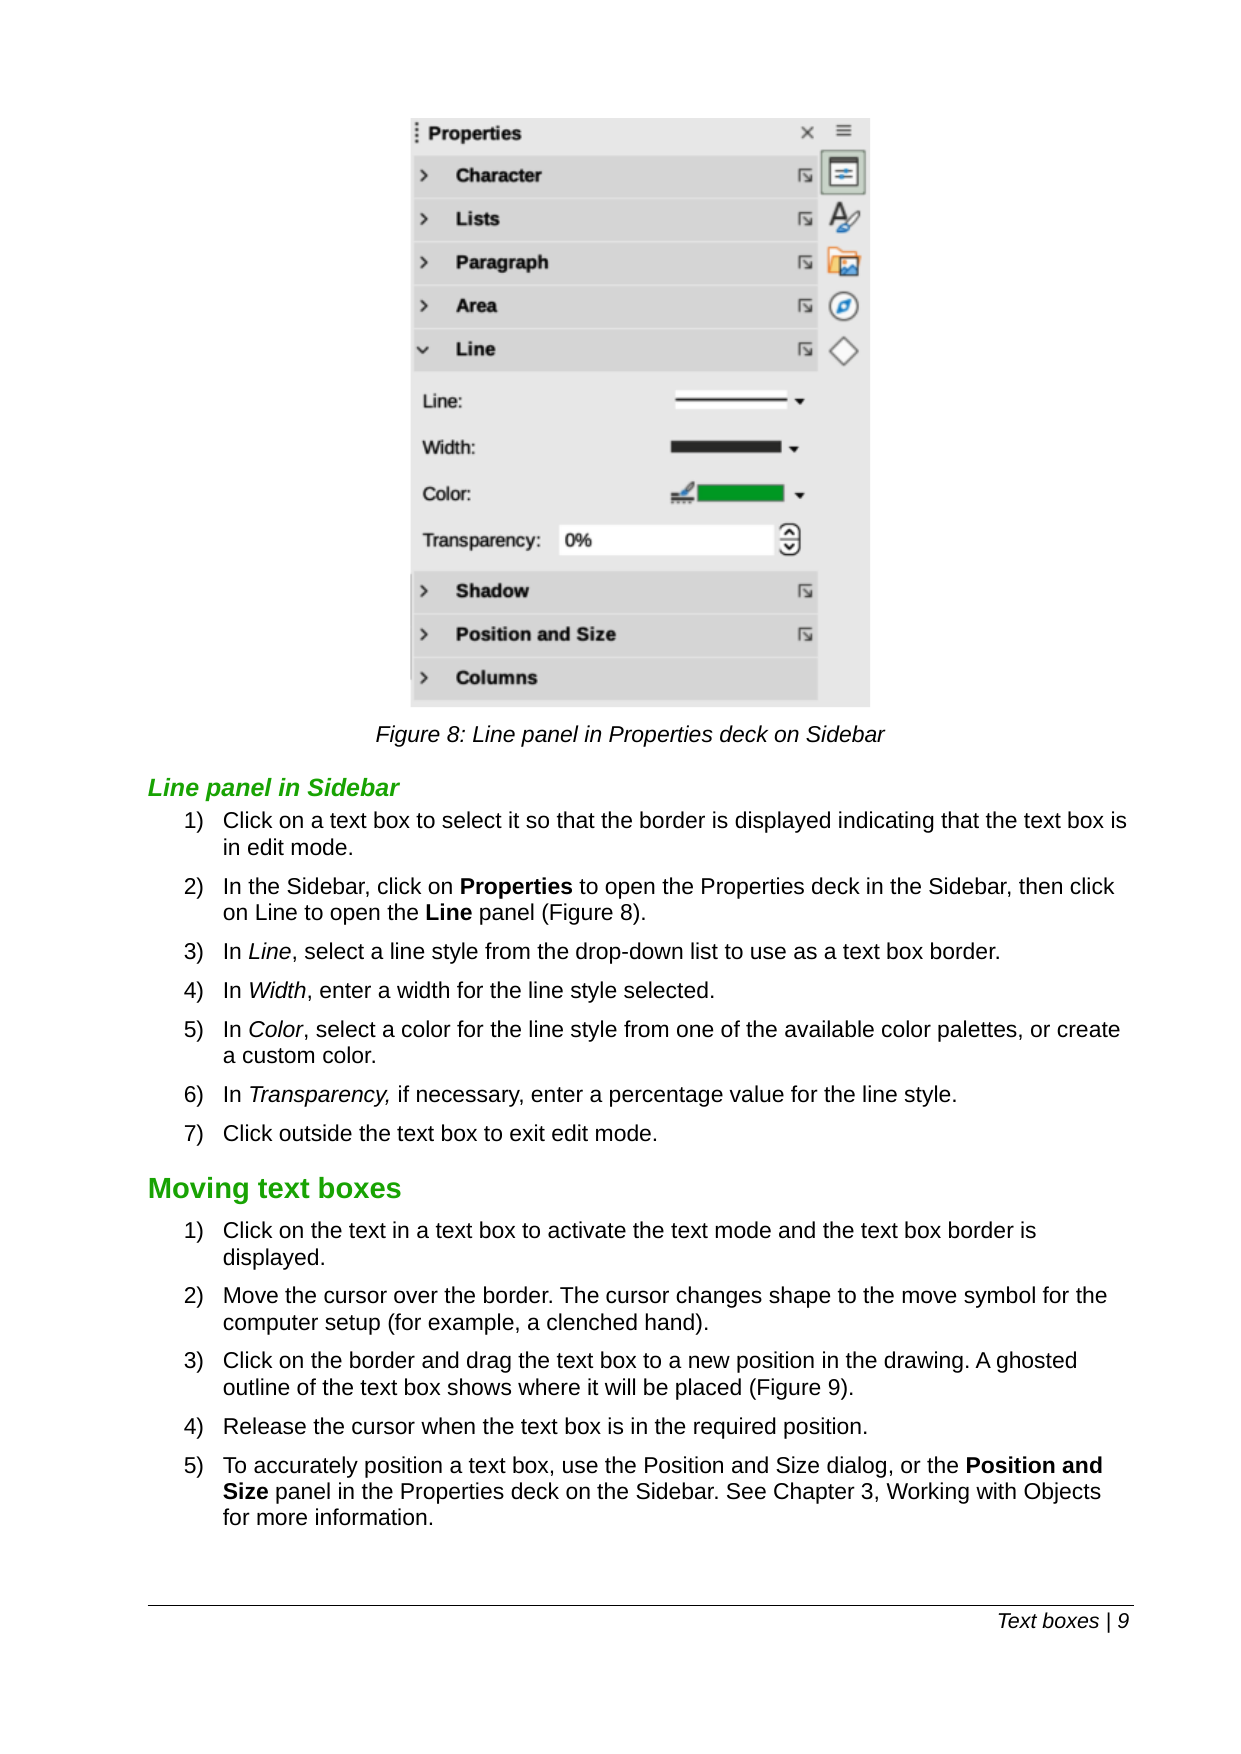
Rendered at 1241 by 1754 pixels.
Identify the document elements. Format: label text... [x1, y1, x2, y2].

subtitle Line panel in Sidebar [148, 772, 1134, 801]
picture [410, 118, 872, 709]
subtitle Moving text boxes [148, 1171, 1134, 1204]
list Move the cursor over the border. The cursor changes shape to the move symbol for the computer setup (for example, a clenched hand). [204, 1282, 1134, 1335]
text Figure 8: Line panel in Properties deck on Sidebar [375, 721, 906, 747]
list Release the cursor when the text box is in the required position. [204, 1413, 1134, 1439]
list In Line, select a line style from the drop-down list to use as a text box border. [204, 938, 1134, 964]
list Click outside the text box to exit edit mode. [204, 1120, 1134, 1146]
list In Width, enter a width for the line style selected. [204, 977, 1134, 1003]
list In Color, select a color for the line style from one of the available color palettes, or create a custom color. [204, 1016, 1134, 1068]
list In Transparency, if necessary, enter a percentage value for the line style. [204, 1081, 1134, 1107]
list To accurately position a text box, use the Position and Size dialog, or the Position and Size panel in the Properties deck on the Sidebar. See Chapter 3, Working with Objects for more information. [204, 1452, 1134, 1531]
list Click on the border and drag the text box to a new position in the drawing. A ghosted outline of the text box shows where it will be placed (Figure 9). [204, 1347, 1134, 1400]
list Click on the text in a text box to activate the text mode and the text box border is displayed. [204, 1217, 1134, 1270]
list In the Sidebar, click on Properties to open the Properties deck in the Sidebar, then click on Line to open the Line panel (Figure 8). [204, 873, 1134, 925]
list Click on a text box to select it so that the border is displayed indicating that the text box is in edit mode. [204, 807, 1134, 860]
